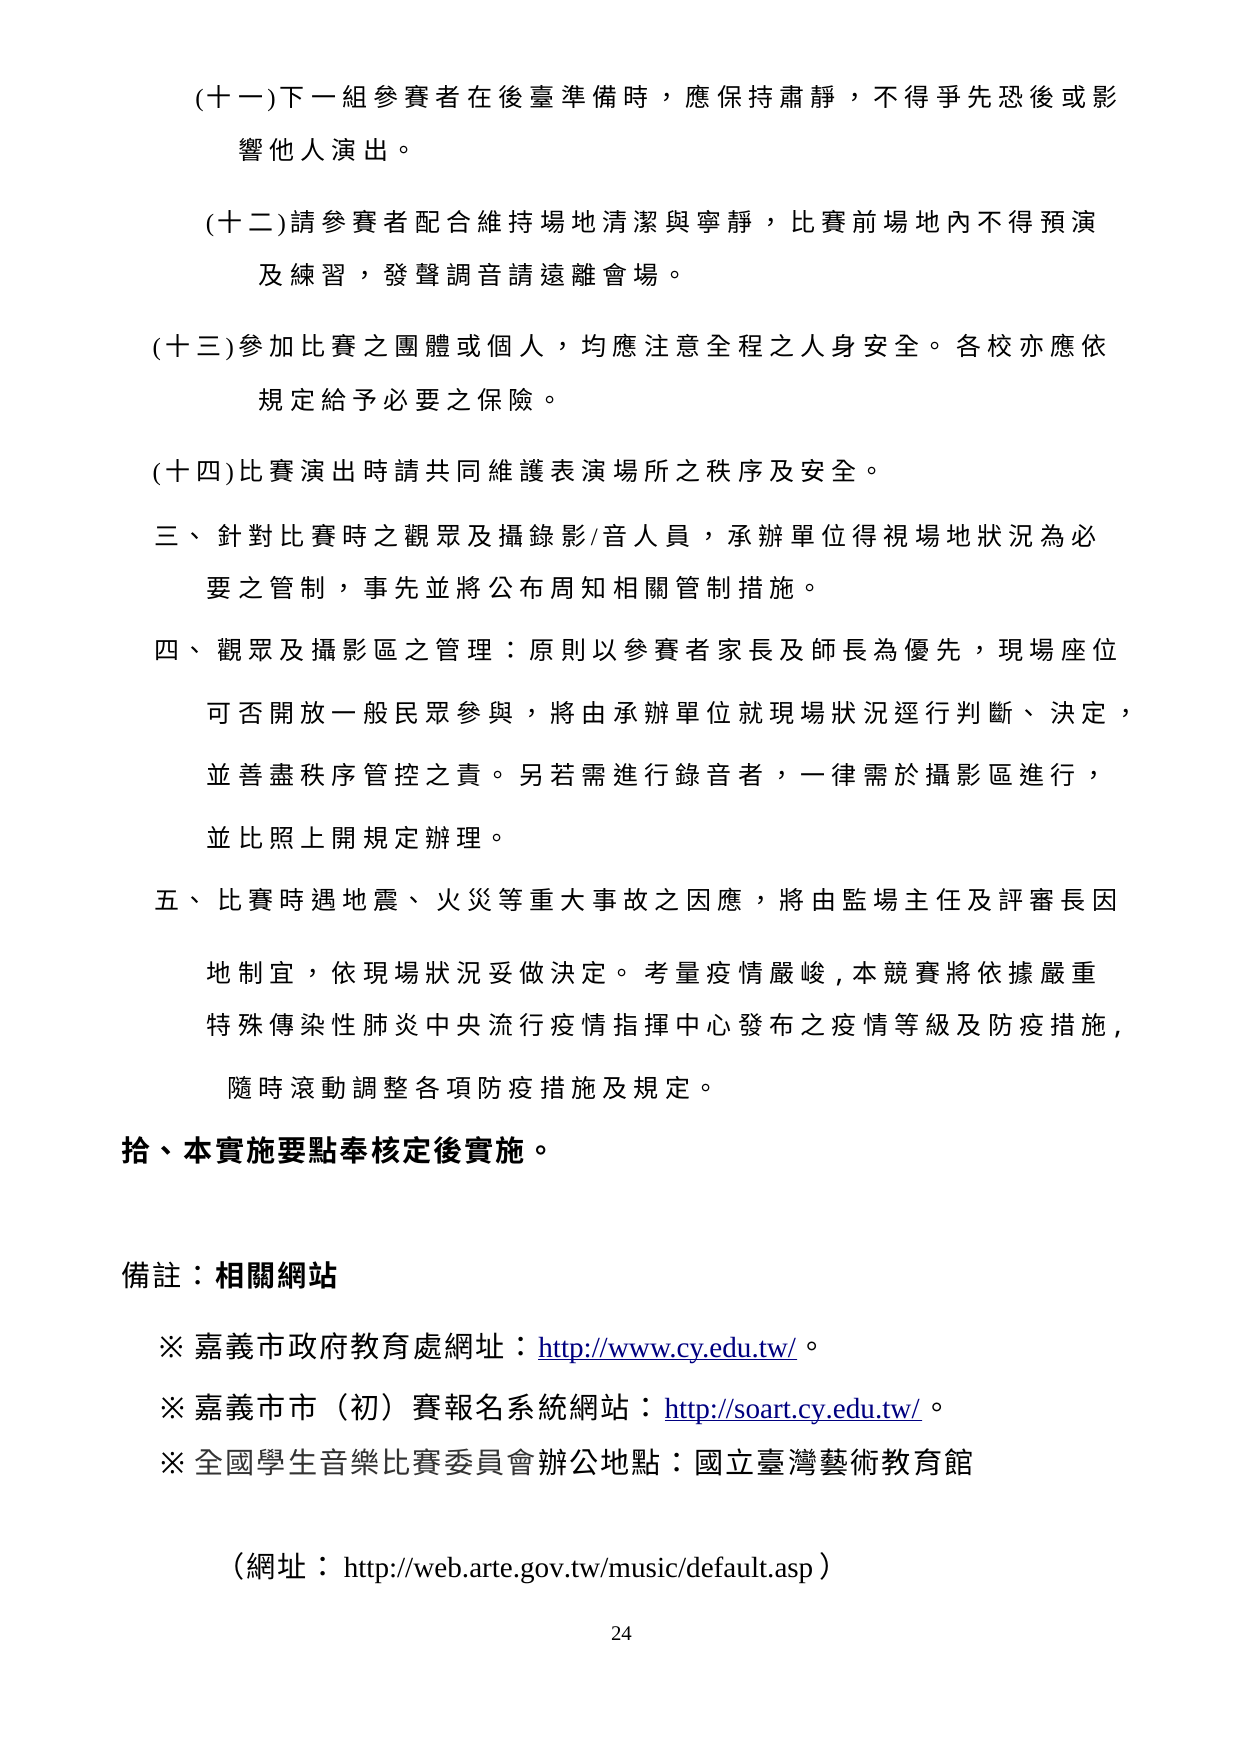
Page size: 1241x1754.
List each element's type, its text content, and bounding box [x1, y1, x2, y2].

text ※嘉義市市（初）賽報名系統網站：http://soart.cy.edu.tw/。 [120, 1357, 1120, 1419]
text (十二)請參賽者配合維持場地清潔與寧靜，比賽前場地內不得預演及練習，發聲調音請遠離會場。 [120, 169, 1120, 294]
text （網址：http://web.arte.gov.tw/music/default.asp） [207, 1482, 1120, 1607]
text 四、觀眾及攝影區之管理：原則以參賽者家長及師長為優先，現場座位可否開放一般民眾參與，將由承辦單位就現場狀況逕行判斷、決定，並善盡秩序管控之責。另若需進行錄音者，一律需於攝影區進行，並比照上開規定辦理。 [145, 607, 1120, 857]
text (十一)下一組參賽者在後臺準備時，應保持肅靜，不得爭先恐後或影響他人演出。 [120, 44, 1120, 169]
text 三、針對比賽時之觀眾及攝錄影/音人員，承辦單位得視場地狀況為必要之管制，事先並將公布周知相關管制措施。 [145, 482, 1120, 607]
text ※全國學生音樂比賽委員會辦公地點：國立臺灣藝術教育館 [120, 1419, 1120, 1482]
text 拾、本實施要點奉核定後實施。 [120, 1107, 1120, 1169]
text ※嘉義市政府教育處網址：http://www.cy.edu.tw/。 [120, 1294, 1120, 1357]
text 備註：相關網站 [120, 1232, 1120, 1294]
text (十四)比賽演出時請共同維護表演場所之秩序及安全。 [120, 419, 1120, 482]
text 五、比賽時遇地震、火災等重大事故之因應，將由監場主任及評審長因地制宜，依現場狀況妥做決定。考量疫情嚴峻,本競賽將依據嚴重特殊傳染性肺炎中央流行疫情指揮中心發布之疫情等級及防疫措施, 隨時滾動調整各項防疫措施及規定。 [145, 857, 1120, 1107]
text (十三)參加比賽之團體或個人，均應注意全程之人身安全。各校亦應依規定給予必要之保險。 [120, 294, 1120, 419]
